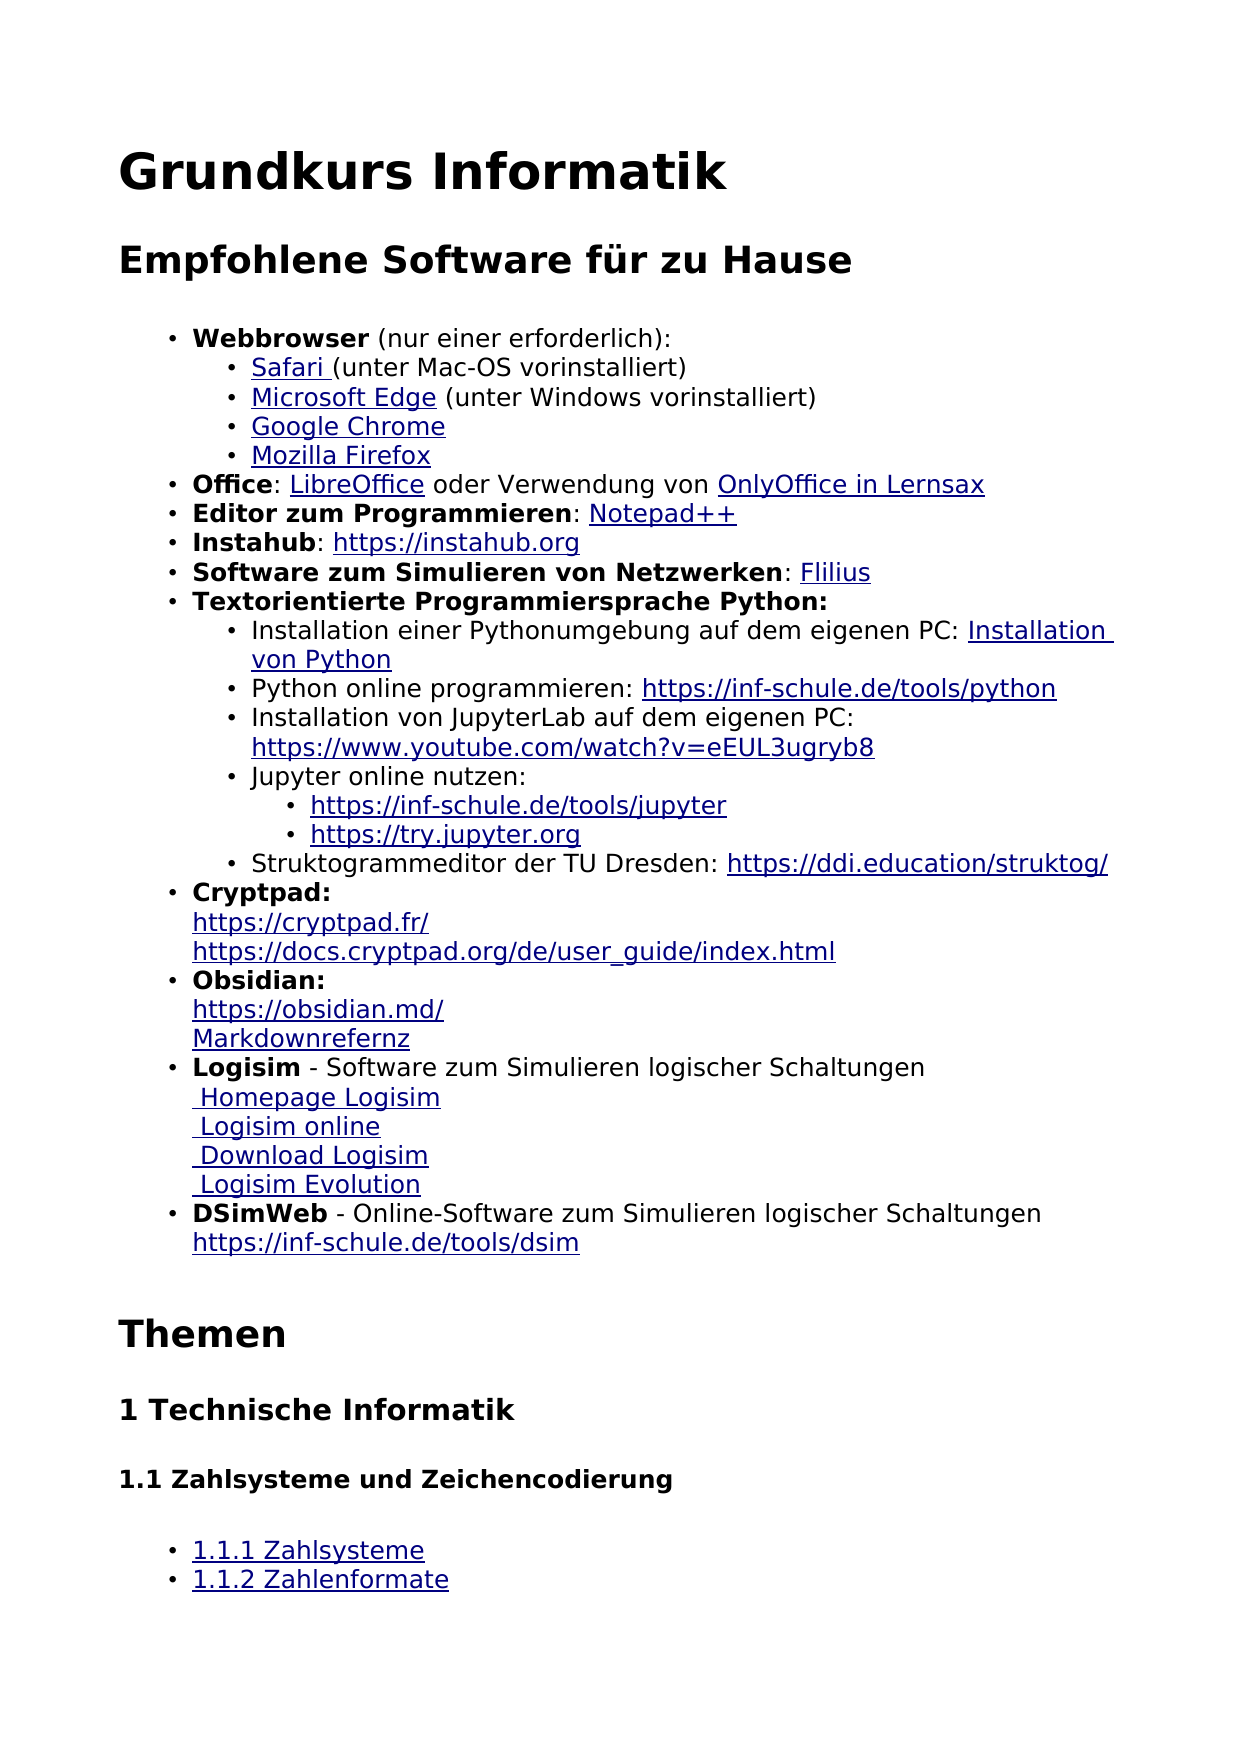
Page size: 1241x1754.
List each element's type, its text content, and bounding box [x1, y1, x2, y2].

list Cryptpad: https://cryptpad.fr/ https://docs.cryptpad.org/de/user_guide/index.html [177, 879, 1122, 966]
list Instahub: https://instahub.org [177, 529, 1122, 558]
list DSimWeb - Online-Software zum Simulieren logischer Schaltungen https://inf-schule.de/tools/dsim [177, 1199, 1122, 1258]
list Logisim - Software zum Simulieren logischer Schaltungen Homepage Logisim Logisim online Download Logisim Logisim Evolution [177, 1054, 1122, 1199]
subtitle Empfohlene Software für zu Hause [118, 239, 1122, 282]
list Installation einer Pythonumgebung auf dem eigenen PC: Installation von Python [236, 616, 1122, 674]
list Safari (unter Mac-OS vorinstalliert) [236, 354, 1122, 383]
list Jupyter online nutzen: [236, 762, 1122, 791]
subtitle 1.1 Zahlsysteme und Zeichencodierung [118, 1465, 1122, 1494]
list Google Chrome [236, 412, 1122, 441]
list Python online programmieren: https://inf-schule.de/tools/python [236, 674, 1122, 704]
list https://inf-schule.de/tools/jupyter [295, 791, 1122, 820]
list Office: LibreOffice oder Verwendung von OnlyOffice in Lernsax [177, 470, 1122, 499]
list Textorientierte Programmiersprache Python: [177, 587, 1122, 616]
subtitle Grundkurs Informatik [118, 143, 1122, 201]
list Microsoft Edge (unter Windows vorinstalliert) [236, 383, 1122, 412]
list Installation von JupyterLab auf dem eigenen PC: https://www.youtube.com/watch?v=eEUL3ugryb8 [236, 704, 1122, 762]
list Webbrowser (nur einer erforderlich): [177, 324, 1122, 354]
list Obsidian: https://obsidian.md/ Markdownrefernz [177, 966, 1122, 1054]
list 1.1.1 Zahlsysteme [177, 1536, 1122, 1565]
subtitle 1 Technische Informatik [118, 1393, 1122, 1427]
list Struktogrammeditor der TU Dresden: https://ddi.education/struktog/ [236, 849, 1122, 879]
list Mozilla Firefox [236, 441, 1122, 470]
subtitle Themen [118, 1312, 1122, 1356]
list 1.1.2 Zahlenformate [177, 1565, 1122, 1594]
list Editor zum Programmieren: Notepad++ [177, 499, 1122, 529]
list Software zum Simulieren von Netzwerken: Flilius [177, 558, 1122, 587]
list https://try.jupyter.org [295, 820, 1122, 849]
